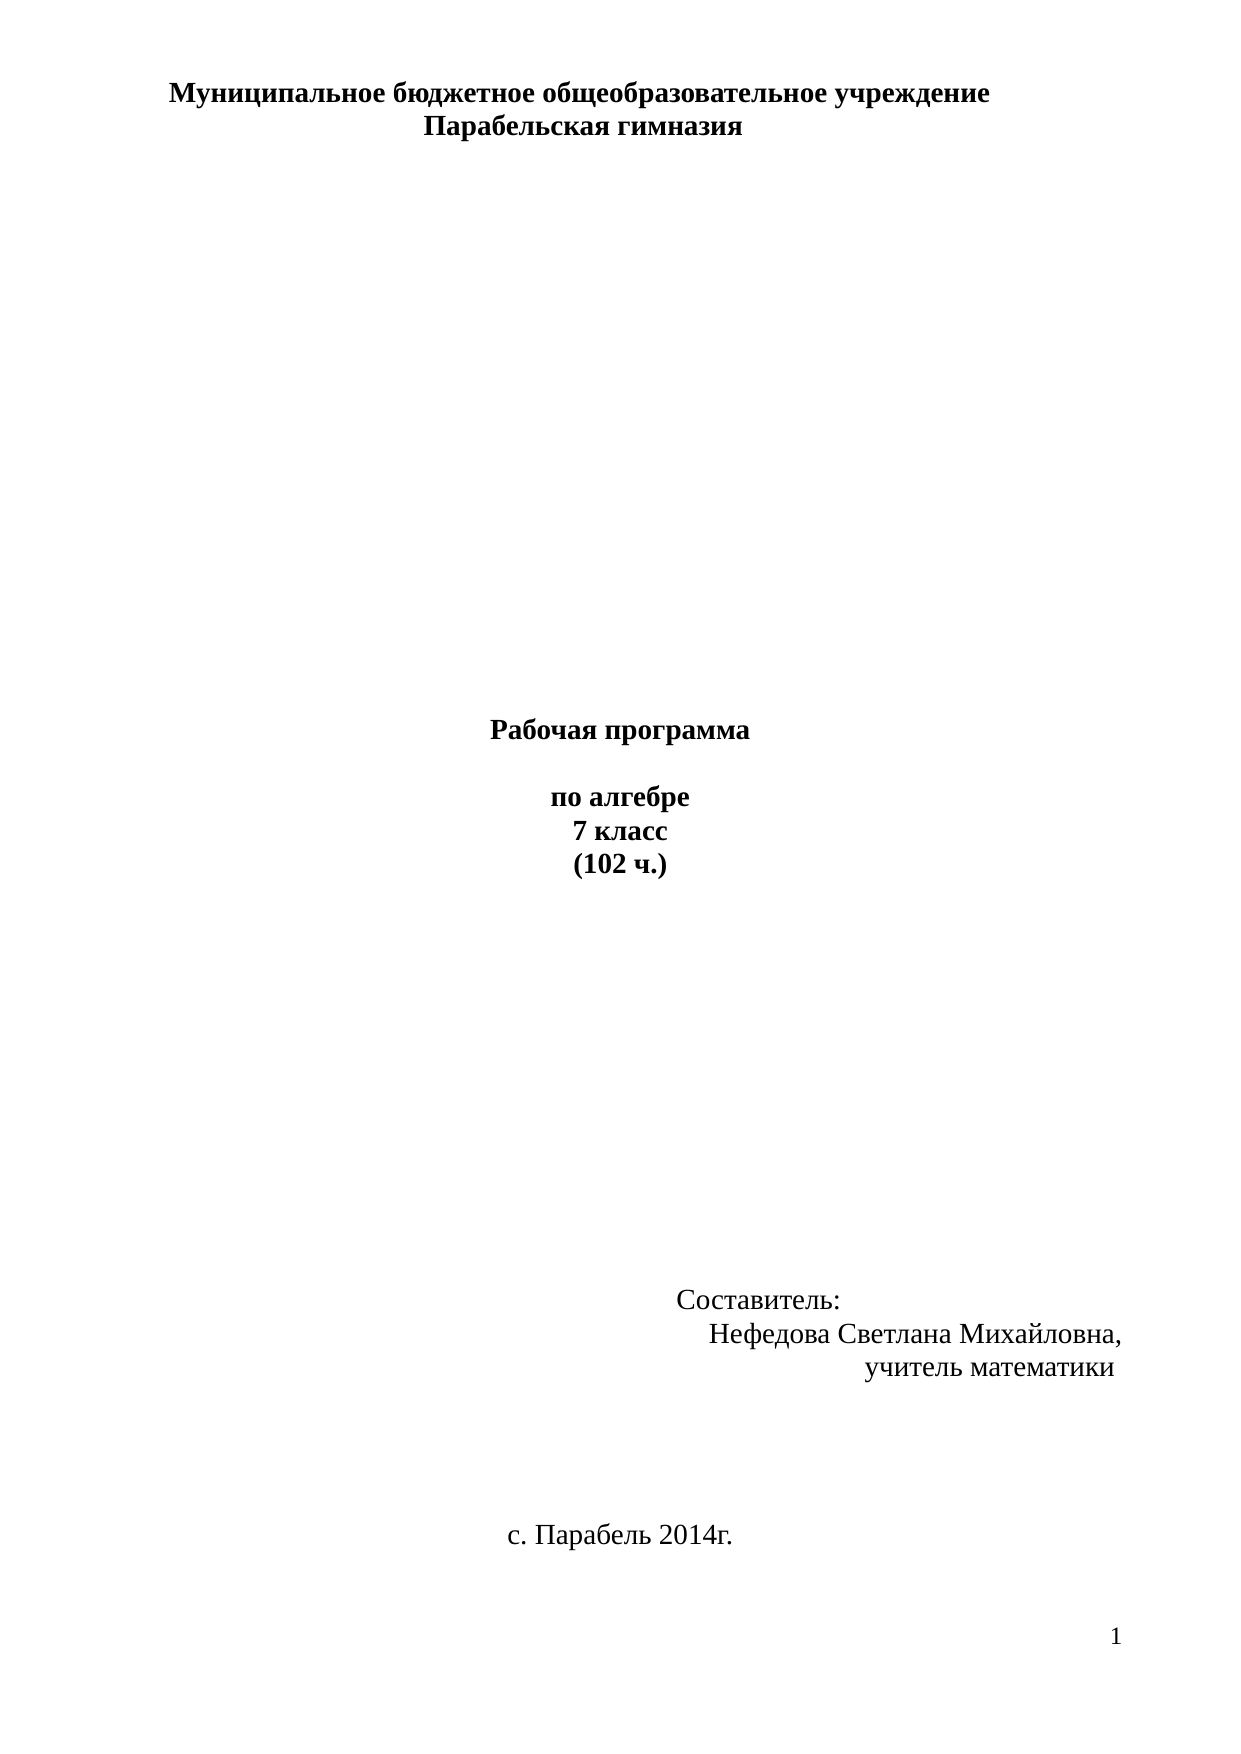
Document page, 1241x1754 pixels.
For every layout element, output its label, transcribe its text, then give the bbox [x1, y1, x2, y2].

text Муниципальное бюджетное общеобразовательное учреждение [44, 75, 1122, 108]
text Нефедова Светлана Михайловна, [118, 1316, 1122, 1349]
text учитель математики [118, 1349, 1122, 1383]
text по алгебре [118, 779, 1122, 813]
text Составитель: [118, 1282, 1122, 1316]
text Парабельская гимназия [44, 108, 1122, 142]
text (102 ч.) [118, 846, 1122, 880]
text Рабочая программа [118, 712, 1122, 746]
text 7 класс [118, 813, 1122, 846]
text с. Парабель 2014г. [118, 1517, 1122, 1551]
